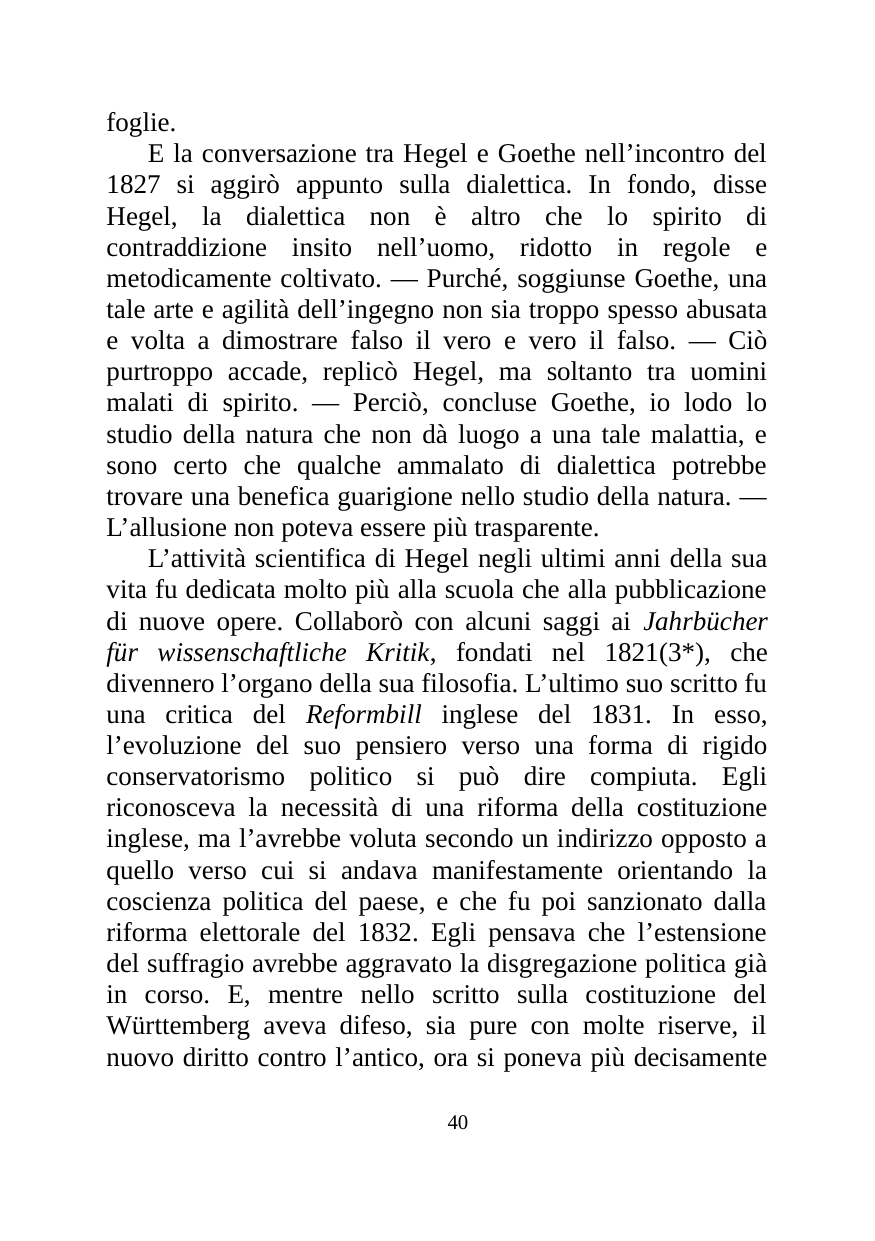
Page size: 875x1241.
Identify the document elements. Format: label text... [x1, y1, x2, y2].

text foglie. [106, 106, 768, 137]
text E la conversazione tra Hegel e Goethe nell’incontro del 1827 si aggirò appunto sulla dialettica. In fondo, disse Hegel, la dialettica non è altro che lo spirito di contraddizione insito nell’uomo, ridotto in regole e metodicamente coltivato. — Purché, soggiunse Goethe, una tale arte e agilità dell’ingegno non sia troppo spesso abusata e volta a dimostrare falso il vero e vero il falso. — Ciò purtroppo accade, replicò Hegel, ma soltanto tra uomini malati di spirito. — Perciò, concluse Goethe, io lodo lo studio della natura che non dà luogo a una tale malattia, e sono certo che qualche ammalato di dialettica potrebbe trovare una benefica guarigione nello studio della natura. — L’allusione non poteva essere più trasparente. [106, 137, 768, 542]
text L’attività scientifica di Hegel negli ultimi anni della sua vita fu dedicata molto più alla scuola che alla pubblicazione di nuove opere. Collaborò con alcuni saggi ai Jahrbücher für wissenschaftliche Kritik, fondati nel 1821(3*), che divennero l’organo della sua filosofia. L’ultimo suo scritto fu una critica del Reformbill inglese del 1831. In esso, l’evoluzione del suo pensiero verso una forma di rigido conservatorismo politico si può dire compiuta. Egli riconosceva la necessità di una riforma della costituzione inglese, ma l’avrebbe voluta secondo un indirizzo opposto a quello verso cui si andava manifestamente orientando la coscienza politica del paese, e che fu poi sanzionato dalla riforma elettorale del 1832. Egli pensava che l’estensione del suffragio avrebbe aggravato la disgregazione politica già in corso. E, mentre nello scritto sulla costituzione del Württemberg aveva difeso, sia pure con molte riserve, il nuovo diritto contro l’antico, ora si poneva più decisamente [106, 542, 768, 1072]
